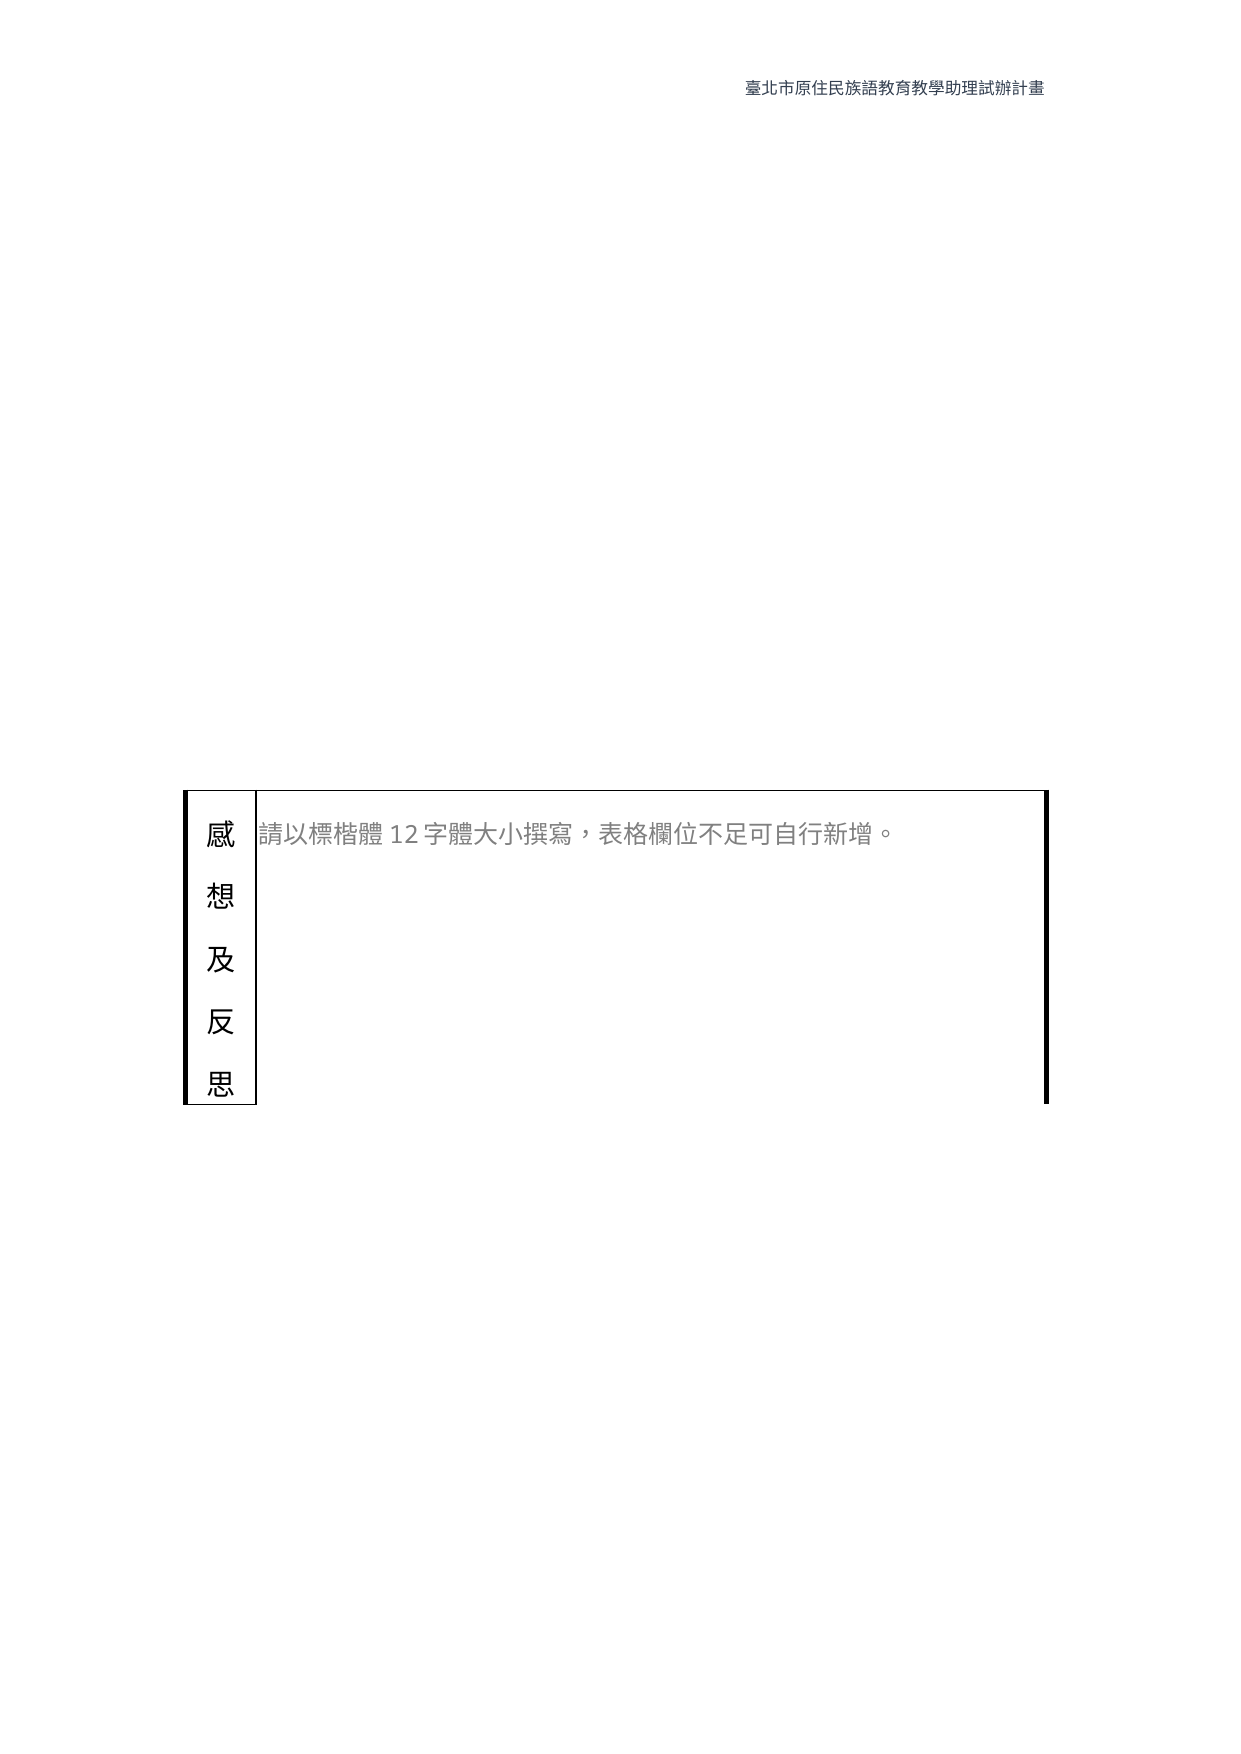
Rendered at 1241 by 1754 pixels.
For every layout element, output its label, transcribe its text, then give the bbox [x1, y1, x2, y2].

table_cell 請以標楷體12字體大小撰寫，表格欄位不足可自行新增。 [257, 791, 1044, 1103]
table_cell 感想及反思 [188, 791, 255, 1103]
